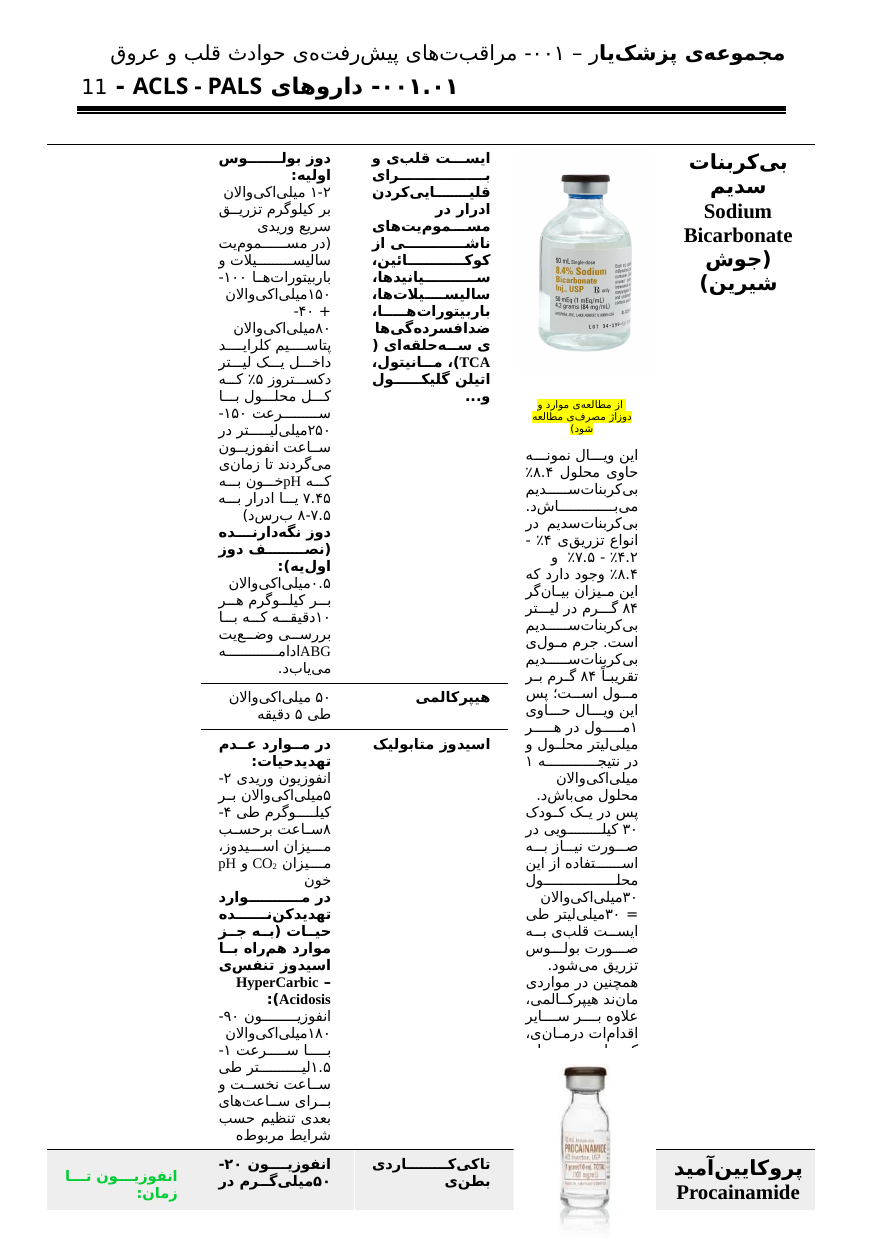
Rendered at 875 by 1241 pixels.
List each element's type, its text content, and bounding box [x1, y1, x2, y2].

table_cell در موارد عدم تهدیدحیات: انفوزیون وریدی ۲-۵میلی‌اکی‌والان بر کیلوگرم طی ۴-۸ساعت برحسب میزان اسیدوز، میزان CO2 و pH خون در موارد تهدید‌کن‌نده حیات (به جز موارد هم‌راه با اسیدوز تنفس‌ی – HyperCarbic Acidosis): انفوزیون ۹۰-۱۸۰میلی‌اکی‌والان با سرعت ۱-۱.۵لیتر طی ساعت نخست و برای ساعت‌های بعدی تنظیم حسب شرایط مربوط‌ه [201, 730, 354, 1149]
table_cell هیپرکالمی [355, 684, 508, 729]
table_cell از مطالعه‌ی موارد و دوزاژ مصرف‌ی مطالعه‌ شود) این ویال نمونه حاوی محلول ۸.۴٪ بی‌کربنات‌سدیم می‌باش‌د. بی‌کربنات‌سدیم در انواع تزریق‌ی ۴٪ - ۴.۲٪ - ۷.۵٪ و ۸.۴٪ وجود دارد که این میزان بیان‌گر ۸۴ گرم در لیتر بی‌کربنات‌سدیم است. جرم مول‌ی بی‌کربنات‌سدیم تقریباً ۸۴ گرم بر مول است؛ پس این ویال حاوی ۱مول در هر میلی‌لیتر محلول و در نتیجه ۱ میلی‌اکی‌والان محلول می‌باش‌د. پس در یک کودک ۳۰ کیلویی در صورت نیاز به استفاده از این محلول ۳۰میلی‌اکی‌والان = ۳۰میلی‌لیتر طی ایست قلب‌ی به صورت بولوس تزریق می‌شود. همچنین در مواردی مان‌ند هیپرکالمی، علاوه بر سایر اقدام‌ات درمان‌ی، کل محتوای ۵۰میلی‌لیتر این ویال طی ۵دقیقه برای بیمار انفوزیون می‌گردد. [508, 145, 662, 1149]
picture [513, 1048, 656, 1241]
table_cell اسیدوز متابولیک [355, 730, 508, 1149]
table_cell پروکایین‌آمید Procainamide [662, 1150, 815, 1210]
table_cell بی‌کربنات سدیم Sodium Bicarbonate (جوش شیرین) [662, 145, 815, 1149]
table_cell دوز بولوس اولیه: ۱-۲ میلی‌اکی‌والان بر کیلوگرم تزریق سریع وریدی (در مسموم‌یت سالیسیلات و باربیتورات‌ها ۱۰۰-۱۵۰میلی‌اکی‌والان + ۴۰-۸۰میلی‌اکی‌والان پتاسیم کلراید داخل یک لیتر دکستروز ۵٪ که کل محلول با سرعت ۱۵۰-۲۵۰میلی‌لیتر در ساعت انفوزیون می‌گردند تا زمان‌ی که pHخون به ۷.۴۵ یا ادرار به ۷.۵-۸ ب‌رس‌د) دوز نگه‌دارنده (نصف دوز اول‌یه): ۰.۵میلی‌اکی‌والان بر کیلوگرم هر ۱۰دقیقه که با بررسی وضع‌یت ABGادامه می‌یاب‌د. [201, 145, 354, 682]
table_cell ۵۰ میلی‌اکی‌والان طی ۵ دقیقه [201, 684, 354, 729]
picture [517, 150, 652, 374]
table_cell انفوزیون تا زمان: ۱- سرکوب تاکی‌کاردی یا ۲- افت فشارخون یا ۳- افزای‌ش QT یا ۴- رس‌یدن به دوز بیش‌ینه ۱۷میلی‌گرم بر کیلوگرم ادامه خواه‌د یافت. در افراد با QTطولانی یا نارسایی قلب‌ی منع مصرف دارد. [47, 1150, 201, 1210]
table_cell تاکی‌کاردی بطن‌ی تکرارشونده در آریتمی‌های تهدیدکن‌نده‌ی حیات (Stable Wide-QRS) به عنوان جای‌گزین آمیودارون [355, 1150, 508, 1210]
table_cell انفوزیون ۲۰-۵۰میلی‌گرم در دقیقه در اطفال ۱۵میلی‌گرم بر کیلوگرم طی ۲۰-۶۰ دقیقه انفوزیون می‌شود. (حداکثر دوز ۱۷میلی‌گرم بر کیلوگرم هم در اطفال و هم بالغ‌ین) در صورت نیاز به دوز انفوزیون نگه‌دارنده با سرعت ۱-۴میلی‌گرم در دقیقه ادامه خواه‌د یافت. [201, 1150, 354, 1210]
table_cell ایست قلب‌ی و برای قلیایی‌کردن ادرار در مسموم‌یت‌های ناشی از کوکائین، سیانیدها، سالیسیلات‌ها، باربیتورات‌ها، ضدافسرده‌گی‌های سه‌حلقه‌ای (TCA)، مانیتول، اتیلن گلیکول و... [355, 145, 508, 682]
table_cell [47, 145, 201, 1149]
